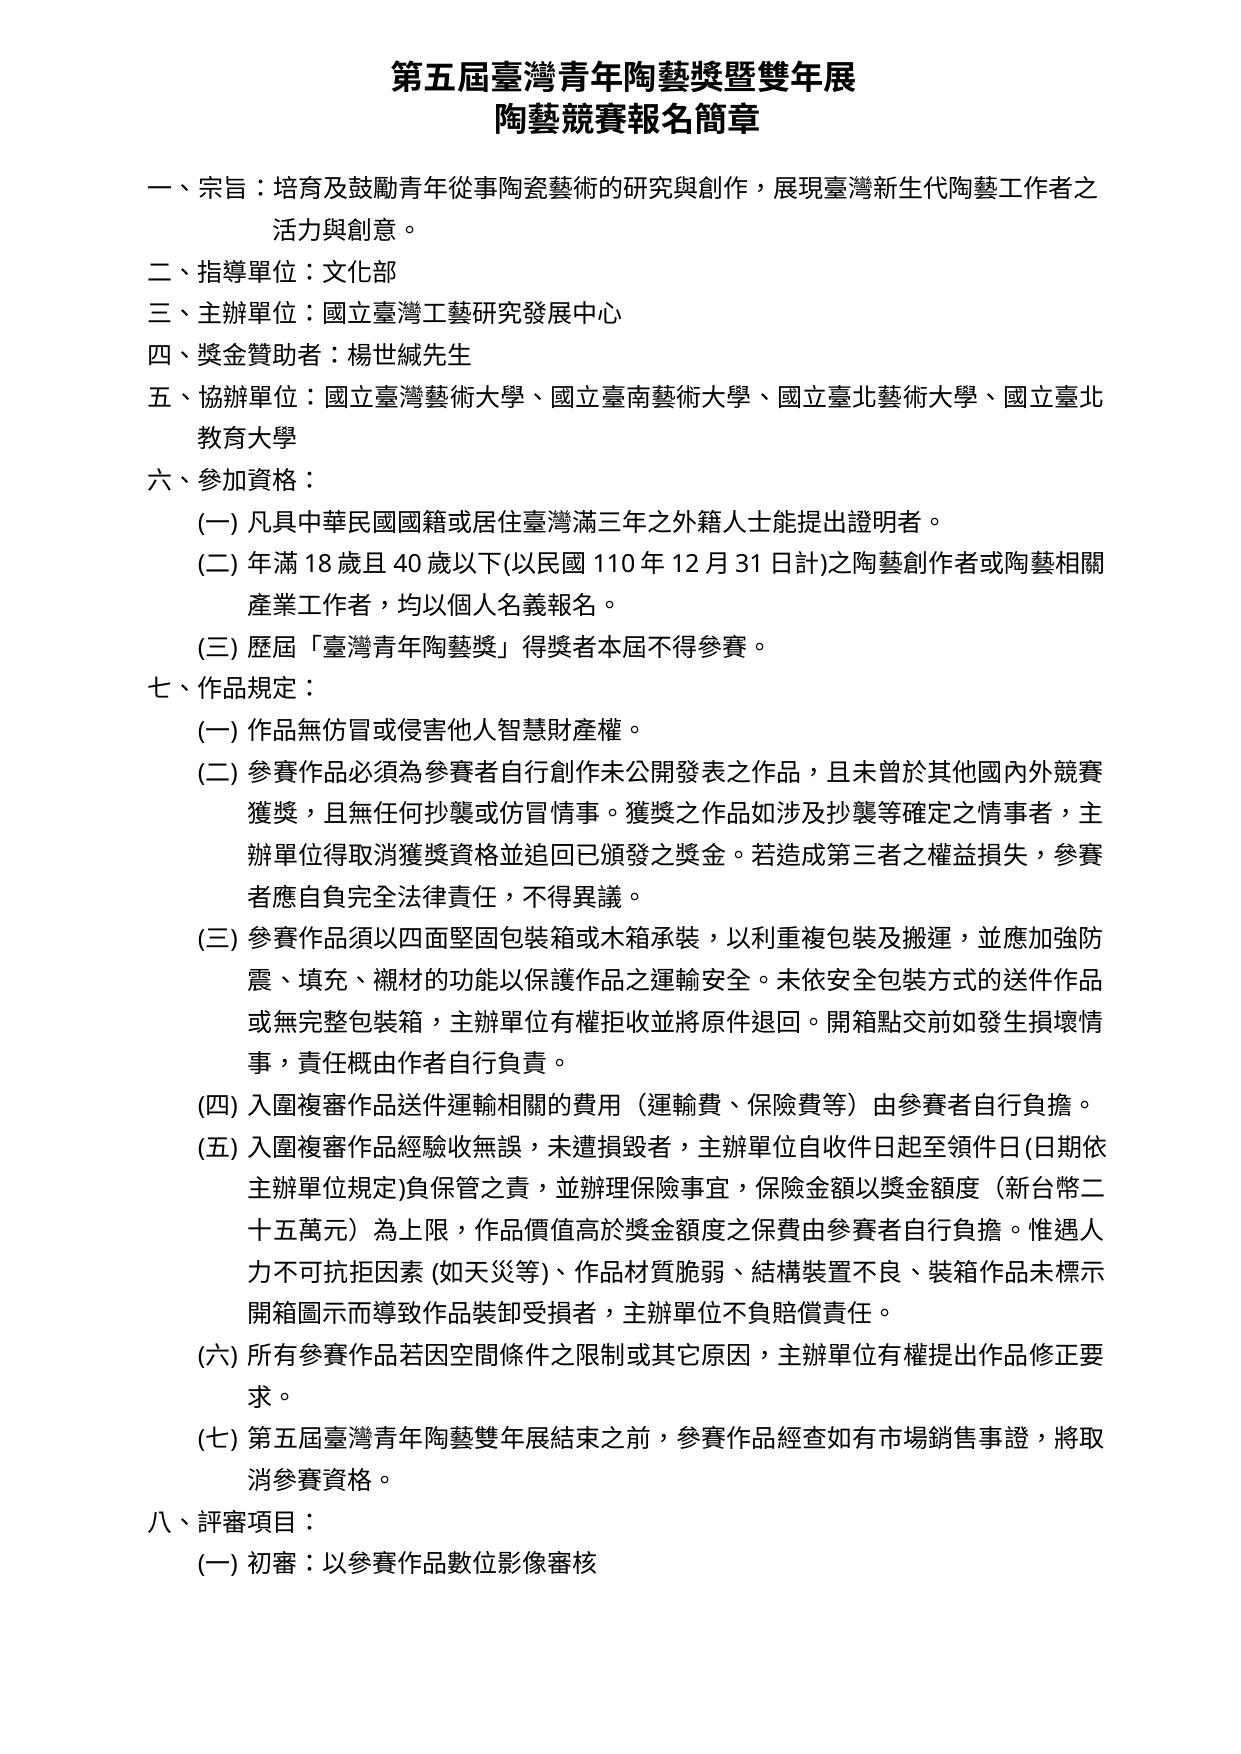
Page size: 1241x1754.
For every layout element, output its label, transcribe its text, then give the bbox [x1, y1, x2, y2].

text 活力與創意。 [198, 210, 1107, 247]
list 凡具中華民國國籍或居住臺灣滿三年之外籍人士能提出證明者。 [198, 502, 1107, 538]
text 七、作品規定： [148, 669, 1107, 705]
text 六、參加資格： [148, 460, 1107, 497]
list 入圍複審作品經驗收無誤，未遭損毀者，主辦單位自收件日起至領件日(日期依主辦單位規定)負保管之責，並辦理保險事宜，保險金額以獎金額度（新台幣二十五萬元）為上限，作品價值高於獎金額度之保費由參賽者自行負擔。惟遇人力不可抗拒因素 (如天災等)、作品材質脆弱、結構裝置不良、裝箱作品未標示開箱圖示而導致作品裝卸受損者，主辦單位不負賠償責任。 [198, 1127, 1107, 1330]
list 初審：以參賽作品數位影像審核 [198, 1544, 1107, 1580]
text 八、評審項目： [148, 1502, 1107, 1538]
text 五、協辦單位：國立臺灣藝術大學、國立臺南藝術大學、國立臺北藝術大學、國立臺北教育大學 [148, 377, 1107, 455]
list 入圍複審作品送件運輸相關的費用（運輸費、保險費等）由參賽者自行負擔。 [198, 1085, 1107, 1122]
list 所有參賽作品若因空間條件之限制或其它原因，主辦單位有權提出作品修正要求。 [198, 1335, 1107, 1413]
list 參賽作品必須為參賽者自行創作未公開發表之作品，且未曾於其他國內外競賽獲獎，且無任何抄襲或仿冒情事。獲獎之作品如涉及抄襲等確定之情事者，主辦單位得取消獲獎資格並追回已頒發之獎金。若造成第三者之權益損失，參賽者應自負完全法律責任，不得異議。 [198, 752, 1107, 913]
list 宗旨：培育及鼓勵青年從事陶瓷藝術的研究與創作，展現臺灣新生代陶藝工作者之 [148, 169, 1107, 205]
list 歷屆「臺灣青年陶藝獎」得獎者本屆不得參賽。 [198, 627, 1107, 663]
text 四、獎金贊助者：楊世緘先生 [148, 335, 1107, 372]
text 三、主辦單位：國立臺灣工藝研究發展中心 [148, 294, 1107, 330]
list 作品無仿冒或侵害他人智慧財產權。 [198, 710, 1107, 747]
text 二、指導單位：文化部 [148, 252, 1107, 288]
list 年滿18歲且40歲以下(以民國110年12月31日計)之陶藝創作者或陶藝相關產業工作者，均以個人名義報名。 [198, 544, 1107, 622]
list 參賽作品須以四面堅固包裝箱或木箱承裝，以利重複包裝及搬運，並應加強防震、填充、襯材的功能以保護作品之運輸安全。未依安全包裝方式的送件作品或無完整包裝箱，主辦單位有權拒收並將原件退回。開箱點交前如發生損壞情事，責任概由作者自行負責。 [198, 919, 1107, 1080]
list 第五屆臺灣青年陶藝雙年展結束之前，參賽作品經查如有市場銷售事證，將取消參賽資格。 [198, 1419, 1107, 1497]
